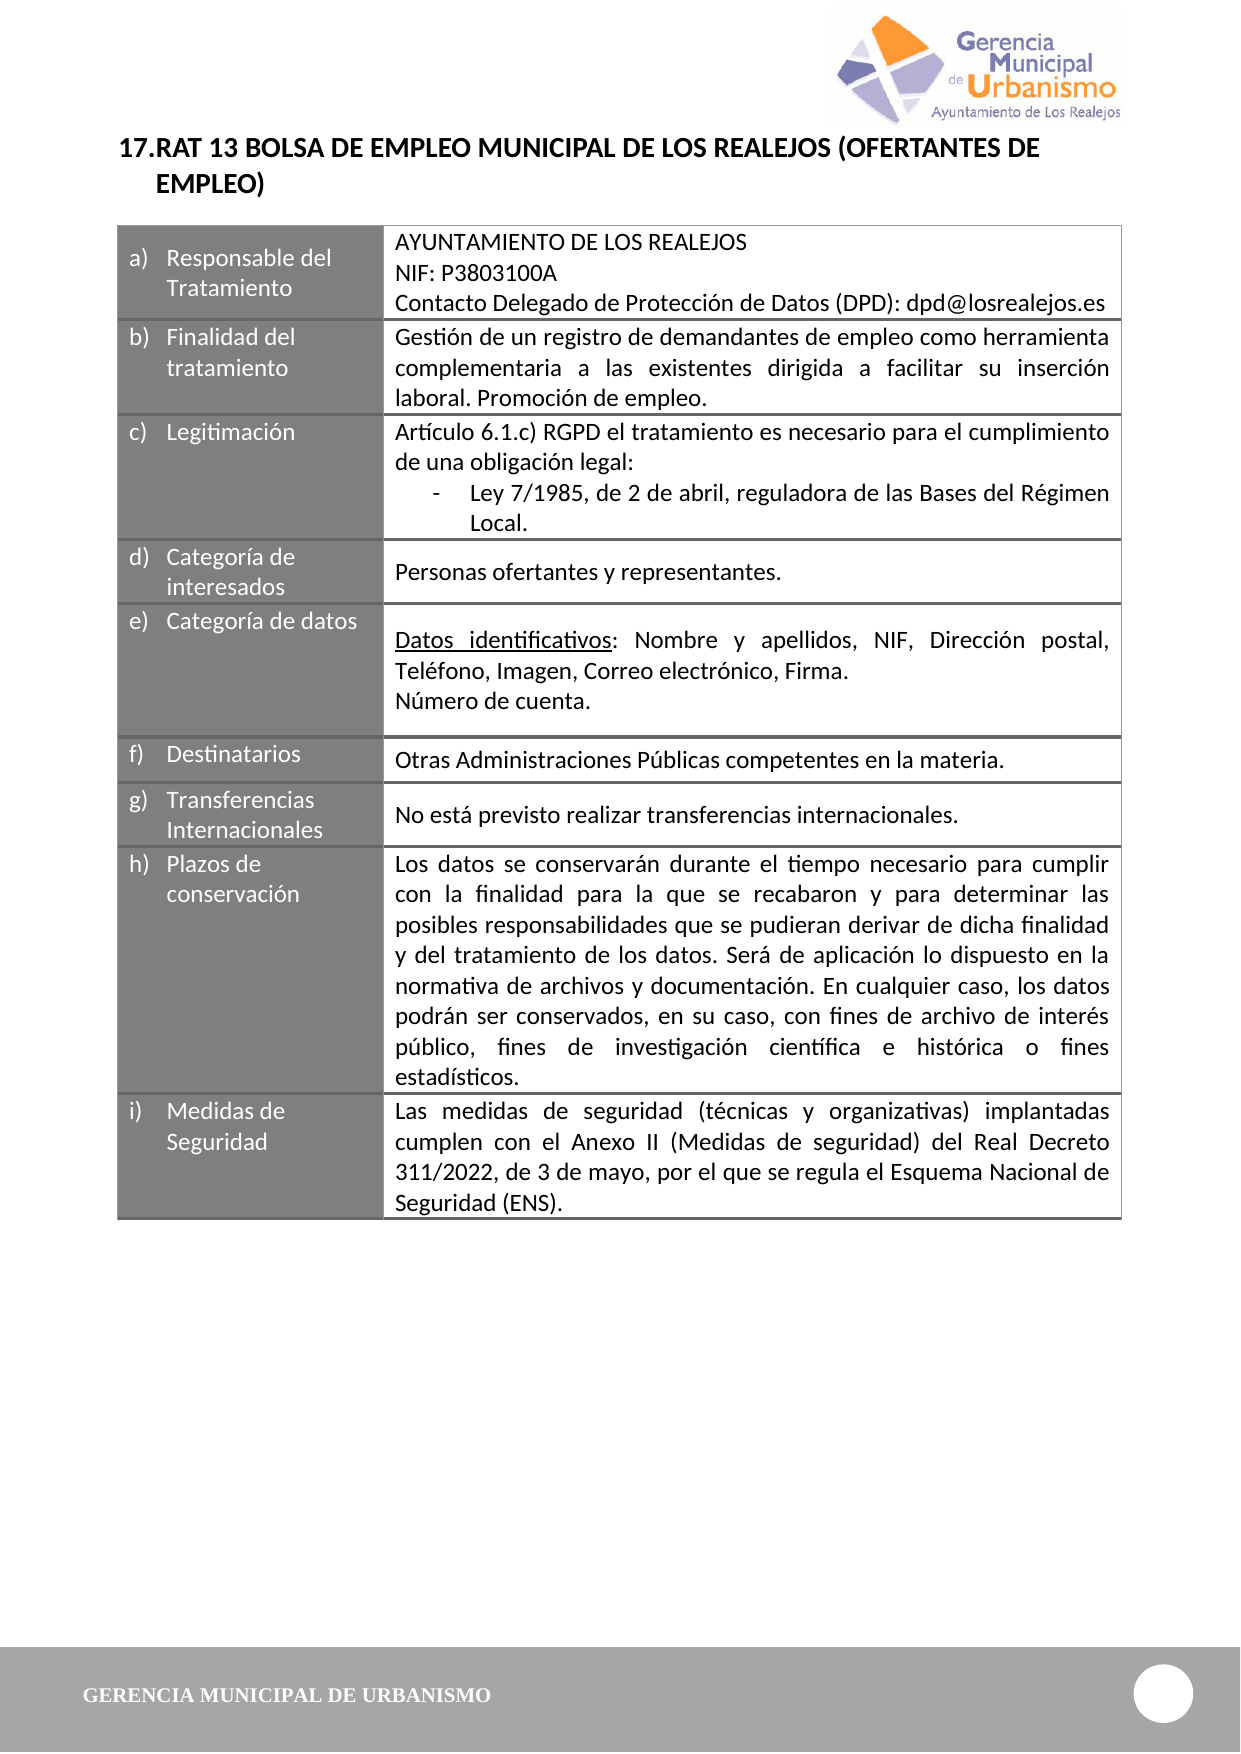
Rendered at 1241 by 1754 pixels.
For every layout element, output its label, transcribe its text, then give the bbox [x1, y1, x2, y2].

table_cell Finalidad del tratamiento [118, 321, 383, 413]
table_cell Plazos de conservación [118, 848, 383, 1092]
table_header AYUNTAMIENTO DE LOS REALEJOS NIF: P3803100A Contacto Delegado de Protección de Datos (DPD): dpd@losrealejos.es [384, 226, 1121, 318]
table_cell Otras Administraciones Públicas competentes en la materia. [384, 739, 1121, 781]
table_cell Transferencias Internacionales [118, 784, 383, 845]
table_cell Los datos se conservarán durante el tiempo necesario para cumplir con la finalidad para la que se recabaron y para determinar las posibles responsabilidades que se pudieran derivar de dicha finalidad y del tratamiento de los datos. Será de aplicación lo dispuesto en la normativa de archivos y documentación. En cualquier caso, los datos podrán ser conservados, en su caso, con fines de archivo de interés público, fines de investigación científica e histórica o fines estadísticos. [384, 848, 1121, 1092]
table_cell Artículo 6.1.c) RGPD el tratamiento es necesario para el cumplimiento de una obligación legal: Ley 7/1985, de 2 de abril, reguladora de las Bases del Régimen Local. [384, 416, 1121, 538]
subtitle RAT 13 BOLSA DE EMPLEO MUNICIPAL DE LOS REALEJOS (OFERTANTES DE EMPLEO) [118, 129, 1122, 200]
table_cell Las medidas de seguridad (técnicas y organizativas) implantadas cumplen con el Anexo II (Medidas de seguridad) del Real Decreto 311/2022, de 3 de mayo, por el que se regula el Esquema Nacional de Seguridad (ENS). [384, 1095, 1121, 1217]
table_cell Personas ofertantes y representantes. [384, 541, 1121, 602]
table_cell Datos identificativos: Nombre y apellidos, NIF, Dirección postal, Teléfono, Imagen, Correo electrónico, Firma. Número de cuenta. [384, 605, 1121, 735]
table_cell No está previsto realizar transferencias internacionales. [384, 784, 1121, 845]
table_cell Categoría de interesados [118, 541, 383, 602]
table_cell Legitimación [118, 416, 383, 538]
table_cell Medidas de Seguridad [118, 1095, 383, 1217]
table_cell Destinatarios [118, 739, 383, 781]
table_cell Gestión de un registro de demandantes de empleo como herramienta complementaria a las existentes dirigida a facilitar su inserción laboral. Promoción de empleo. [384, 321, 1121, 413]
table_cell Categoría de datos [118, 605, 383, 735]
table_header Responsable del Tratamiento [118, 226, 383, 318]
